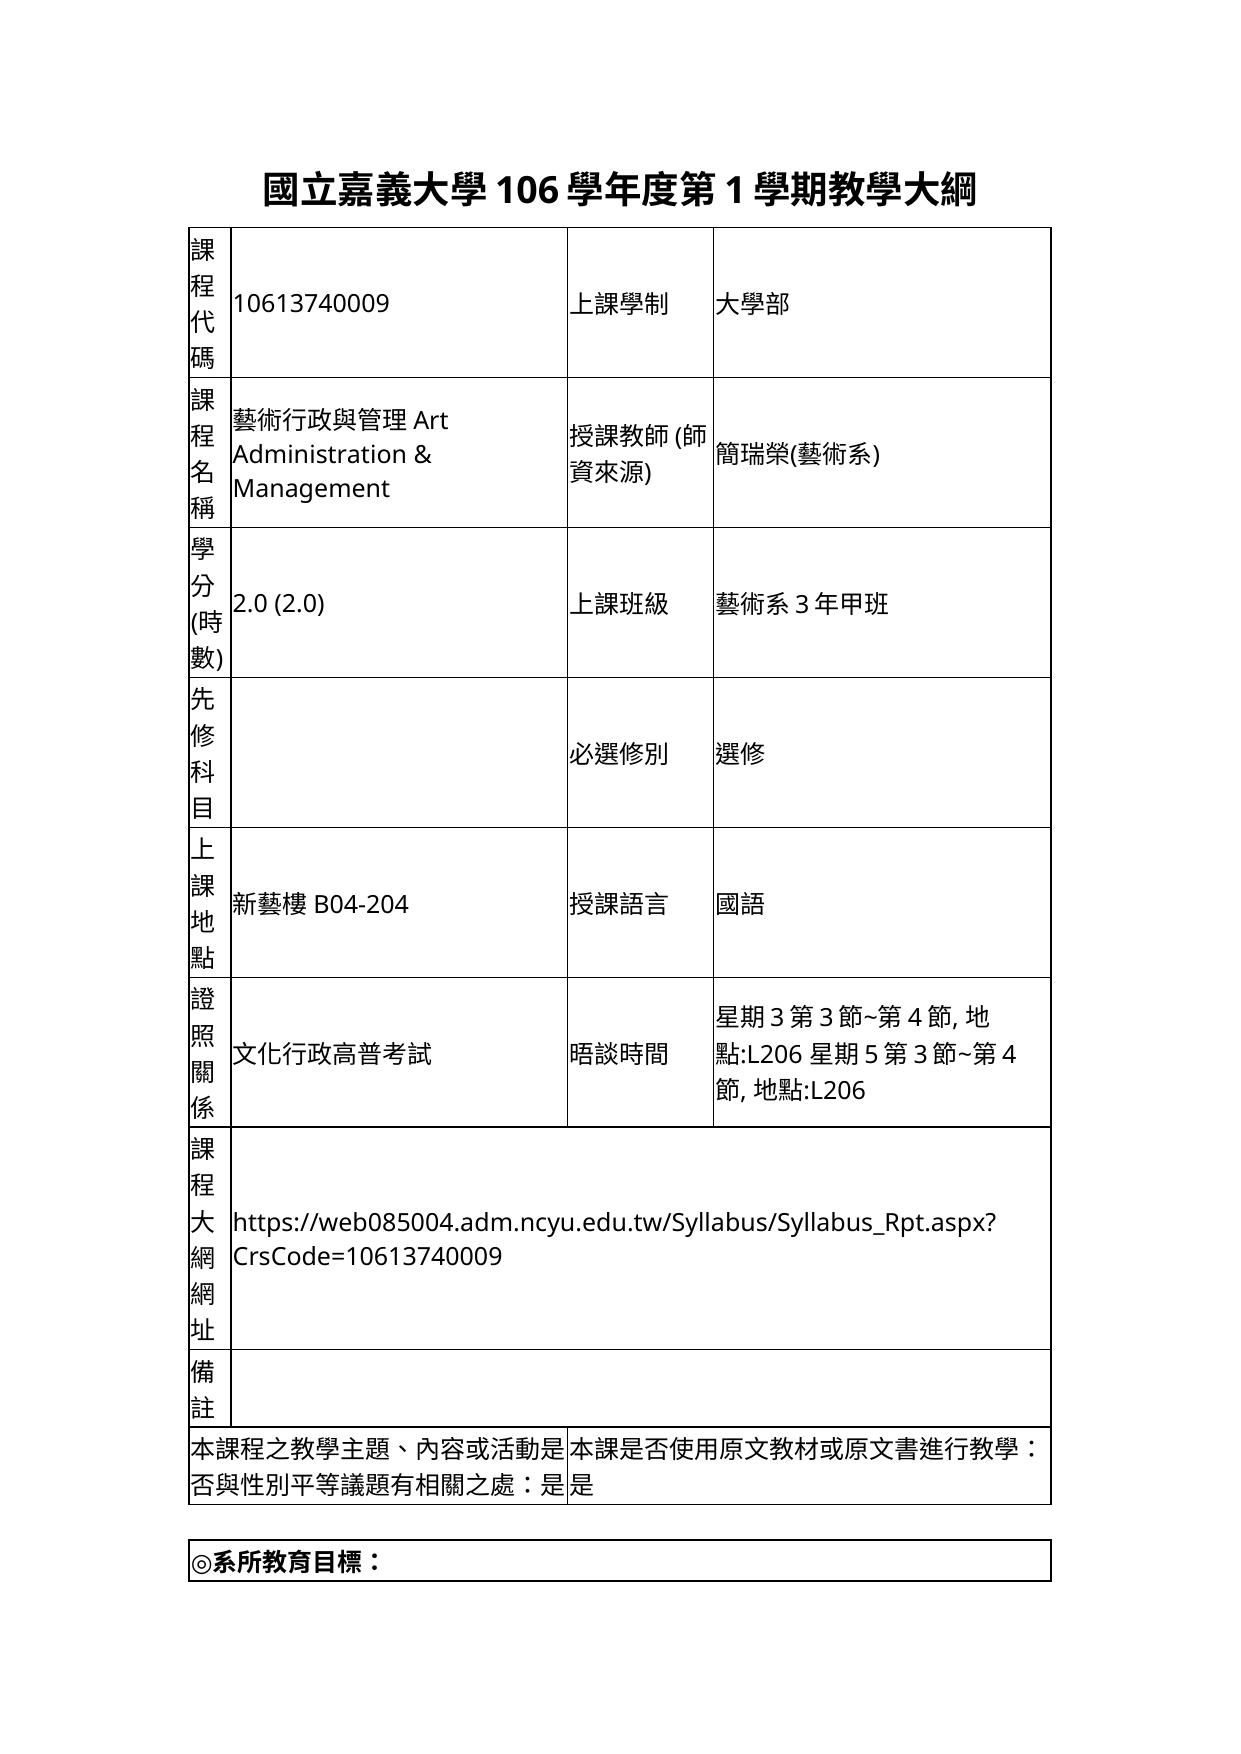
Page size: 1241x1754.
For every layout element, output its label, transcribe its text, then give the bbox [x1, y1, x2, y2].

table_cell 本課程之教學主題、內容或活動是否與性別平等議題有相關之處：是 [190, 1428, 567, 1503]
table_cell 簡瑞榮(藝術系) [714, 378, 1050, 527]
table_cell 授課教師 (師資來源) [568, 378, 713, 527]
subtitle 國立嘉義大學106學年度第1學期教學大綱 [187, 160, 1053, 215]
table_cell 文化行政高普考試 [232, 978, 567, 1126]
table_cell 2.0 (2.0) [232, 528, 567, 677]
table_cell 先修科目 [190, 678, 230, 826]
table_cell 課程名稱 [190, 378, 230, 527]
table_cell 上課班級 [568, 528, 713, 677]
table_cell 證照關係 [190, 978, 230, 1126]
table_cell 藝術系3年甲班 [714, 528, 1050, 677]
table_cell 授課語言 [568, 828, 713, 976]
table_cell 國語 [714, 828, 1050, 976]
table_cell 學分(時數) [190, 528, 230, 677]
table_cell 必選修別 [568, 678, 713, 826]
table_cell 上課地點 [190, 828, 230, 976]
table_header [188, 225, 1053, 1584]
table_cell 星期3第3節~第4節, 地點:L206 星期5第3節~第4節, 地點:L206 [714, 978, 1050, 1126]
table_cell 本課是否使用原文教材或原文書進行教學：是 [568, 1428, 1050, 1503]
table_cell 課程大網網址 [190, 1128, 230, 1349]
table_cell [232, 678, 567, 826]
table_header ◎系所教育目標： [190, 1541, 1050, 1580]
table_cell 選修 [714, 678, 1050, 826]
table_header 課程代碼 [190, 228, 230, 377]
table_cell 備 註 [190, 1350, 230, 1426]
table_cell 新藝樓 B04-204 [232, 828, 567, 976]
table_cell 晤談時間 [568, 978, 713, 1126]
table_cell 藝術行政與管理 Art Administration & Management [232, 378, 567, 527]
table_cell https://web085004.adm.ncyu.edu.tw/Syllabus/Syllabus_Rpt.aspx?CrsCode=10613740009 [232, 1128, 1050, 1349]
table_cell [232, 1350, 1050, 1426]
table_header 10613740009 [232, 228, 567, 377]
table_header 上課學制 [568, 228, 713, 377]
table_header 大學部 [714, 228, 1050, 377]
